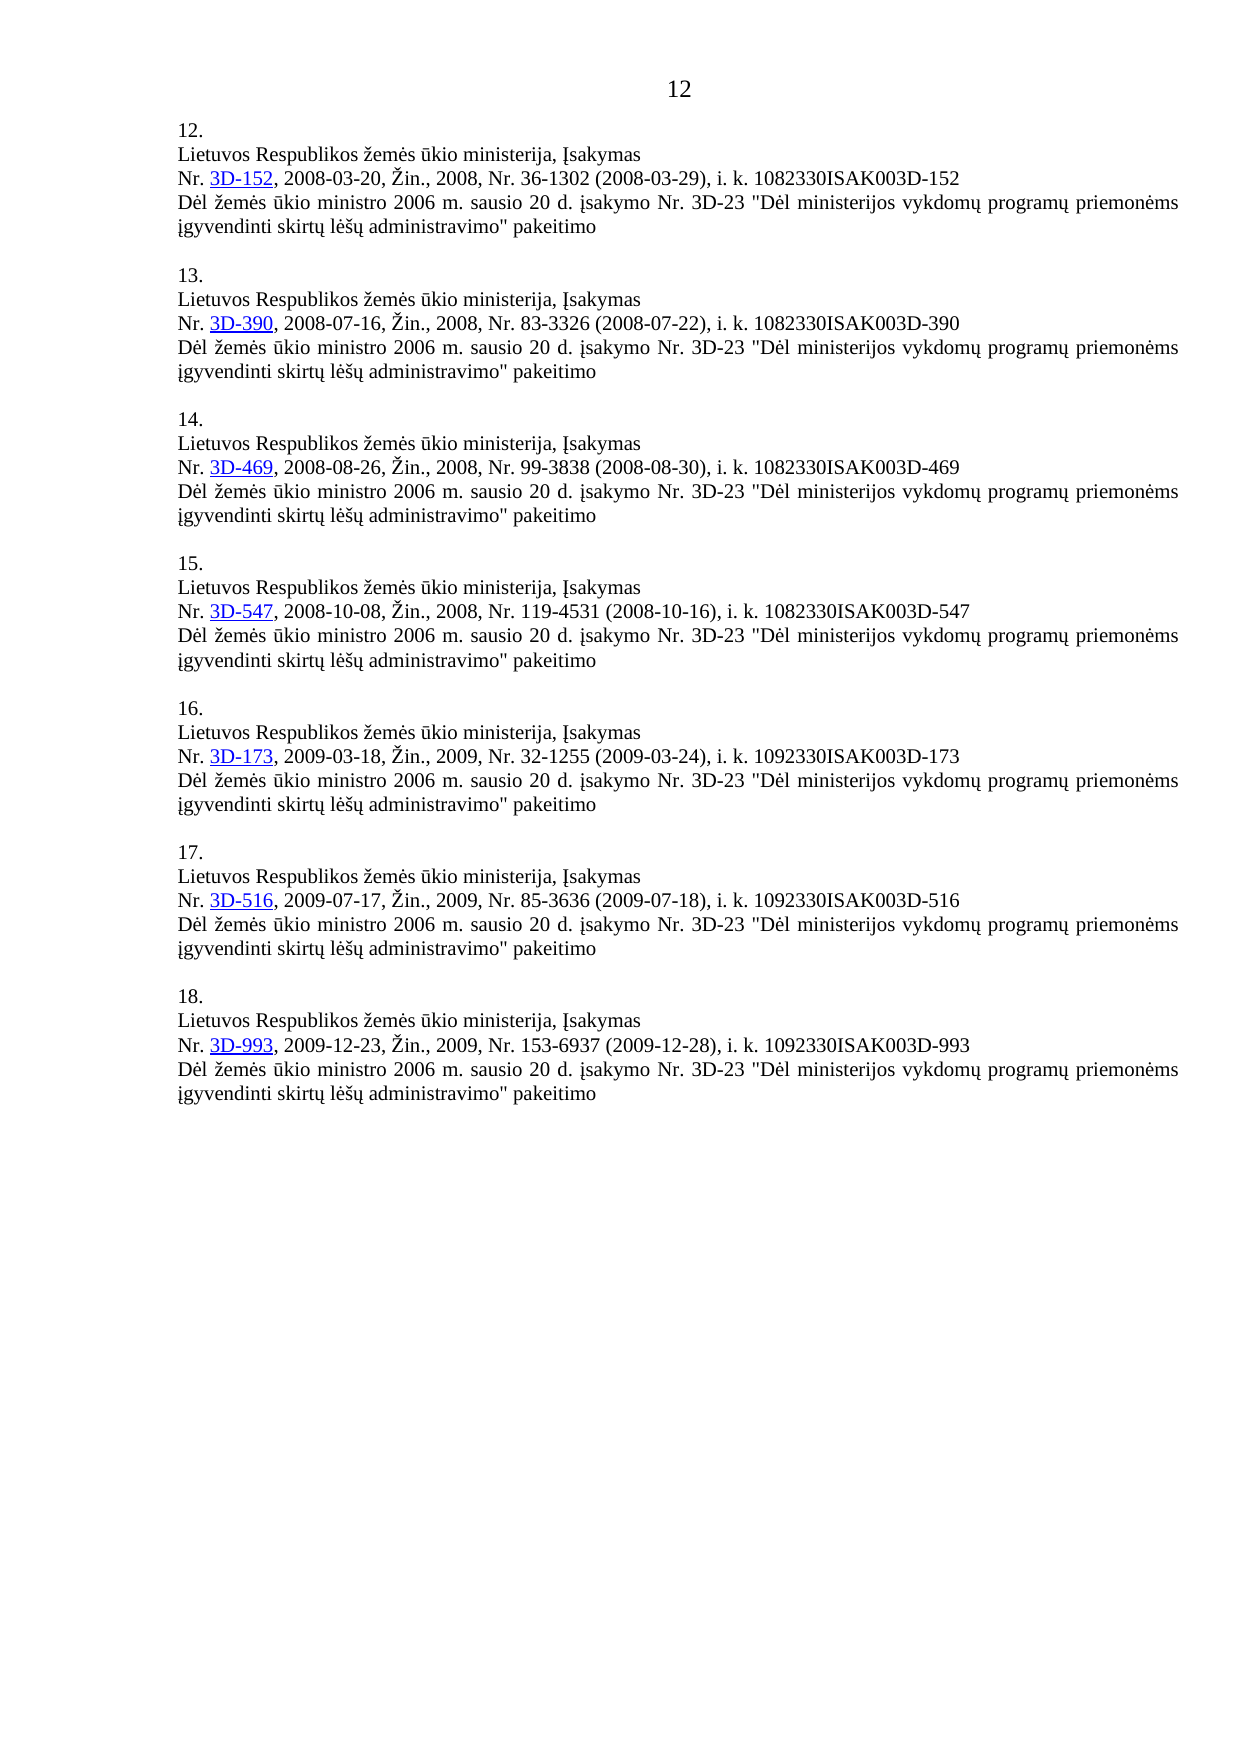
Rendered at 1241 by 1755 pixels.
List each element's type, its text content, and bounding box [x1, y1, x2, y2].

text 14. [177, 407, 1181, 431]
text Nr. 3D-173, 2009-03-18, Žin., 2009, Nr. 32-1255 (2009-03-24), i. k. 1092330ISAK003D-173 [177, 744, 1181, 768]
text Dėl žemės ūkio ministro 2006 m. sausio 20 d. įsakymo Nr. 3D-23 "Dėl ministerijos vykdomų programų priemonėms įgyvendinti skirtų lėšų administravimo" pakeitimo [177, 623, 1181, 672]
text Lietuvos Respublikos žemės ūkio ministerija, Įsakymas [177, 142, 1181, 166]
text Nr. 3D-152, 2008-03-20, Žin., 2008, Nr. 36-1302 (2008-03-29), i. k. 1082330ISAK003D-152 [177, 166, 1181, 190]
text Nr. 3D-390, 2008-07-16, Žin., 2008, Nr. 83-3326 (2008-07-22), i. k. 1082330ISAK003D-390 [177, 311, 1181, 335]
text Dėl žemės ūkio ministro 2006 m. sausio 20 d. įsakymo Nr. 3D-23 "Dėl ministerijos vykdomų programų priemonėms įgyvendinti skirtų lėšų administravimo" pakeitimo [177, 1057, 1181, 1105]
text Lietuvos Respublikos žemės ūkio ministerija, Įsakymas [177, 1008, 1181, 1032]
text Lietuvos Respublikos žemės ūkio ministerija, Įsakymas [177, 575, 1181, 599]
text 16. [177, 696, 1181, 720]
text 13. [177, 262, 1181, 287]
text 15. [177, 551, 1181, 575]
text Nr. 3D-993, 2009-12-23, Žin., 2009, Nr. 153-6937 (2009-12-28), i. k. 1092330ISAK003D-993 [177, 1032, 1181, 1057]
text 12. [177, 118, 1181, 142]
text 17. [177, 840, 1181, 864]
text Lietuvos Respublikos žemės ūkio ministerija, Įsakymas [177, 431, 1181, 455]
text Dėl žemės ūkio ministro 2006 m. sausio 20 d. įsakymo Nr. 3D-23 "Dėl ministerijos vykdomų programų priemonėms įgyvendinti skirtų lėšų administravimo" pakeitimo [177, 912, 1181, 960]
text Dėl žemės ūkio ministro 2006 m. sausio 20 d. įsakymo Nr. 3D-23 "Dėl ministerijos vykdomų programų priemonėms įgyvendinti skirtų lėšų administravimo" pakeitimo [177, 768, 1181, 816]
text 18. [177, 984, 1181, 1008]
text Lietuvos Respublikos žemės ūkio ministerija, Įsakymas [177, 864, 1181, 888]
text Nr. 3D-547, 2008-10-08, Žin., 2008, Nr. 119-4531 (2008-10-16), i. k. 1082330ISAK003D-547 [177, 599, 1181, 623]
text Dėl žemės ūkio ministro 2006 m. sausio 20 d. įsakymo Nr. 3D-23 "Dėl ministerijos vykdomų programų priemonėms įgyvendinti skirtų lėšų administravimo" pakeitimo [177, 479, 1181, 527]
text Lietuvos Respublikos žemės ūkio ministerija, Įsakymas [177, 287, 1181, 311]
text Dėl žemės ūkio ministro 2006 m. sausio 20 d. įsakymo Nr. 3D-23 "Dėl ministerijos vykdomų programų priemonėms įgyvendinti skirtų lėšų administravimo" pakeitimo [177, 335, 1181, 383]
text Nr. 3D-469, 2008-08-26, Žin., 2008, Nr. 99-3838 (2008-08-30), i. k. 1082330ISAK003D-469 [177, 455, 1181, 479]
text Lietuvos Respublikos žemės ūkio ministerija, Įsakymas [177, 720, 1181, 744]
text Nr. 3D-516, 2009-07-17, Žin., 2009, Nr. 85-3636 (2009-07-18), i. k. 1092330ISAK003D-516 [177, 888, 1181, 912]
text Dėl žemės ūkio ministro 2006 m. sausio 20 d. įsakymo Nr. 3D-23 "Dėl ministerijos vykdomų programų priemonėms įgyvendinti skirtų lėšų administravimo" pakeitimo [177, 190, 1181, 238]
